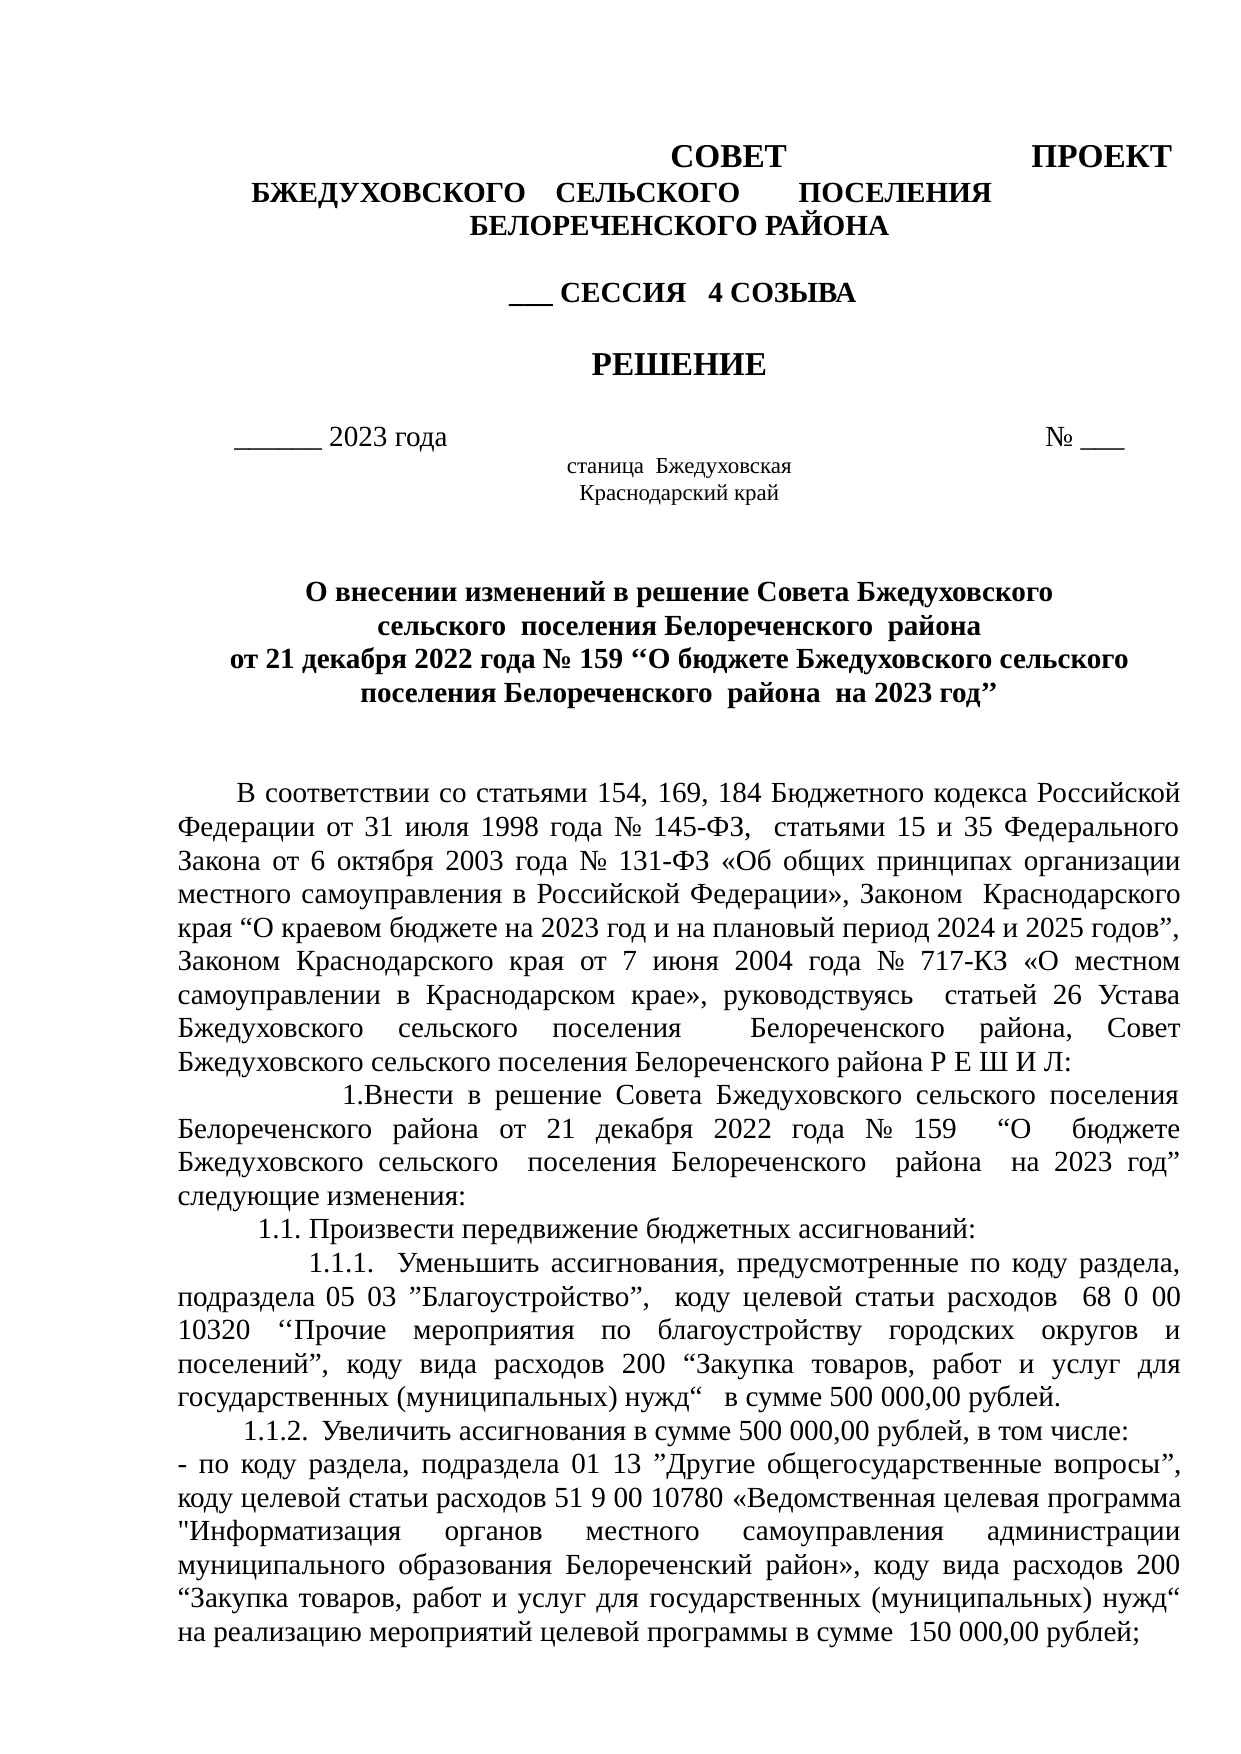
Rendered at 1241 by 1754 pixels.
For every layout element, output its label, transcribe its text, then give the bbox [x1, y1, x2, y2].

text Краснодарский край [177, 478, 1181, 505]
text 1.1. Произвести передвижение бюджетных ассигнований: [177, 1212, 1181, 1245]
text БЕЛОРЕЧЕНСКОГО РАЙОНА [177, 208, 1181, 242]
text - по коду раздела, подраздела 01 13 ”Другие общегосударственные вопросы”, коду целевой статьи расходов 51 9 00 10780 «Ведомственная целевая программа "Информатизация органов местного самоуправления администрации муниципального образования Белореченский район», коду вида расходов 200 “Закупка товаров, работ и услуг для государственных (муниципальных) нужд“ на реализацию мероприятий целевой программы в сумме 150 000,00 рублей; [177, 1446, 1181, 1648]
subtitle В соответствии со статьями 154, 169, 184 Бюджетного кодекса Российской Федерации от 31 июля 1998 года № 145-ФЗ, статьями 15 и 35 Федерального Закона от 6 октября 2003 года № 131-ФЗ «Об общих принципах организации местного самоуправления в Российской Федерации», Законом Краснодарского края “О краевом бюджете на 2023 год и на плановый период 2024 и 2025 годов”, Законом Краснодарского края от 7 июня 2004 года № 717-КЗ «О местном самоуправлении в Краснодарском крае», руководствуясь статьей 26 Устава Бжедуховского сельского поселения Белореченского района, Совет Бжедуховского сельского поселения Белореченского района Р Е Ш И Л: [177, 776, 1181, 1077]
text от 21 декабря 2022 года № 159 ‘‘О бюджете Бжедуховского сельского поселения Белореченского района на 2023 год’’ [177, 641, 1181, 708]
text 1.1.1. Уменьшить ассигнования, предусмотренные по коду раздела, подраздела 05 03 ”Благоустройство”, коду целевой статьи расходов 68 0 00 10320 ‘‘Прочие мероприятия по благоустройству городских округов и поселений”, коду вида расходов 200 “Закупка товаров, работ и услуг для государственных (муниципальных) нужд“ в сумме 500 000,00 рублей. [177, 1245, 1181, 1413]
text станица Бжедуховская [177, 452, 1181, 478]
text сельского поселения Белореченского района [177, 608, 1181, 641]
text ___ СЕССИЯ 4 СОЗЫВА [177, 276, 1181, 309]
text О внесении изменений в решение Совета Бжедуховского [177, 574, 1181, 608]
text РЕШЕНИЕ [177, 345, 1181, 383]
text 1.Внести в решение Совета Бжедуховского сельского поселения Белореченского района от 21 декабря 2022 года № 159 “О бюджете Бжедуховского сельского поселения Белореченского района на 2023 год” следующие изменения: [177, 1077, 1181, 1212]
text СОВЕТ ПРОЕКТ БЖЕДУХОВСКОГО СЕЛЬСКОГО ПОСЕЛЕНИЯ [251, 137, 1181, 208]
text 1.1.2. Увеличить ассигнования в сумме 500 000,00 рублей, в том числе: [177, 1413, 1181, 1446]
text ______ 2023 года № ___ [177, 419, 1181, 452]
